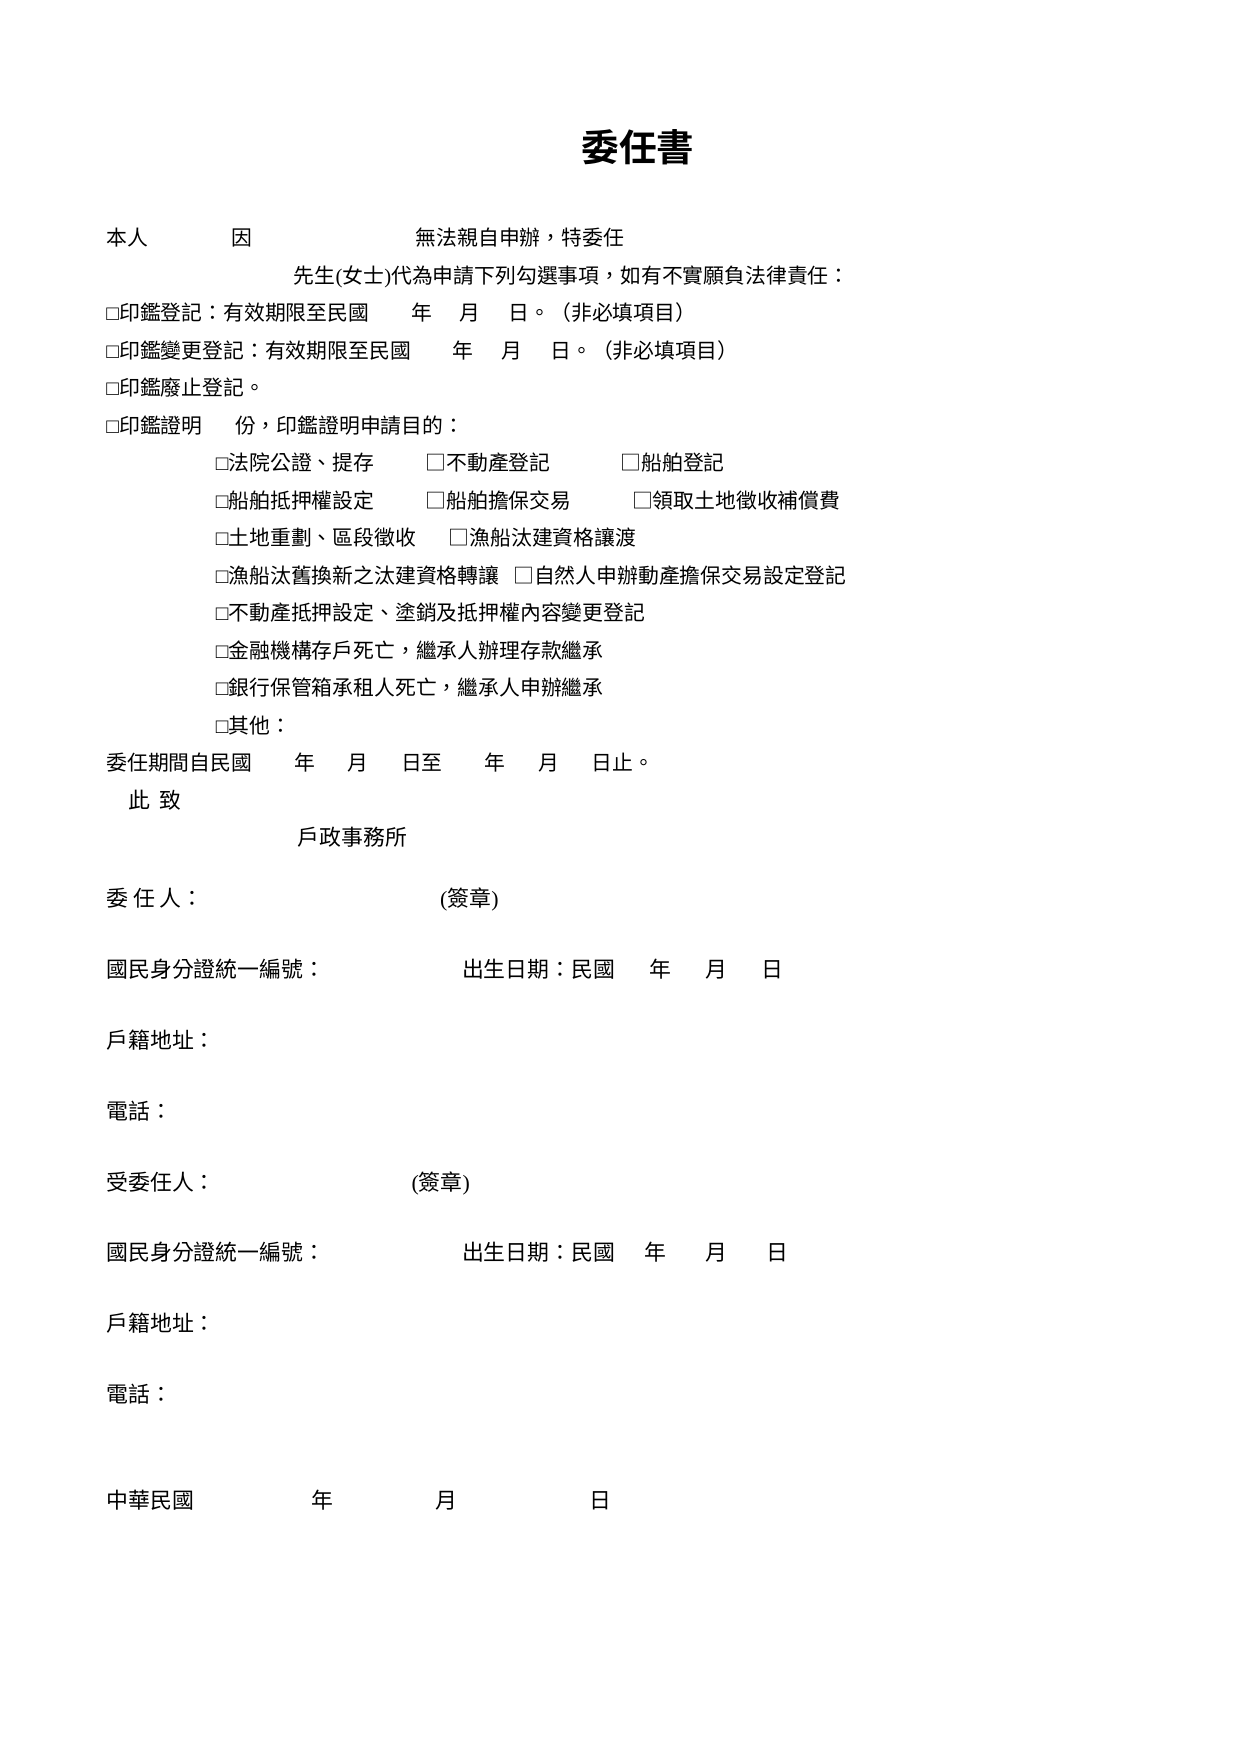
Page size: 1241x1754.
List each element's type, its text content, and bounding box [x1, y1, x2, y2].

text □不動產抵押設定、塗銷及抵押權內容變更登記 [106, 591, 1169, 628]
text 委 任 人： (簽章) [106, 878, 1169, 914]
text □印鑑變更登記：有效期限至民國 年 月 日。（非必填項目） [106, 328, 1169, 366]
text 委任期間自民國 年 月 日至 年 月 日止。 [106, 741, 1169, 778]
text 本人 因 無法親自申辦，特委任 [106, 216, 1169, 253]
text 戶籍地址： [106, 1020, 1169, 1055]
text □土地重劃、區段徵收 □漁船汰建資格讓渡 [106, 516, 1169, 553]
text 委任書 [106, 118, 1169, 172]
text 受委任人： (簽章) [106, 1162, 1169, 1197]
text 國民身分證統一編號： 出生日期：民國 年 月 日 [106, 1232, 1169, 1268]
text □印鑑登記：有效期限至民國 年 月 日。（非必填項目） [106, 291, 1169, 328]
text 國民身分證統一編號： 出生日期：民國 年 月 日 [106, 949, 1169, 984]
text □法院公證、提存 □不動產登記 □船舶登記 [106, 441, 1169, 478]
text □漁船汰舊換新之汰建資格轉讓 □自然人申辦動產擔保交易設定登記 [106, 553, 1169, 591]
text 電話： [106, 1374, 1169, 1409]
text 戶籍地址： [106, 1303, 1169, 1339]
text □其他： [106, 703, 1169, 741]
text 電話： [106, 1091, 1169, 1126]
text 先生(女士)代為申請下列勾選事項，如有不實願負法律責任： [106, 253, 1169, 291]
text 戶政事務所 [106, 816, 1169, 853]
text □船舶抵押權設定 □船舶擔保交易 □領取土地徵收補償費 [106, 478, 1169, 516]
text □銀行保管箱承租人死亡，繼承人申辦繼承 [106, 666, 1169, 703]
text □印鑑證明 份，印鑑證明申請目的： [106, 403, 1169, 441]
text 此 致 [106, 778, 1169, 816]
text □金融機構存戶死亡，繼承人辦理存款繼承 [106, 628, 1169, 666]
text 中華民國 年 月 日 [106, 1480, 1169, 1516]
text □印鑑廢止登記。 [106, 366, 1169, 403]
